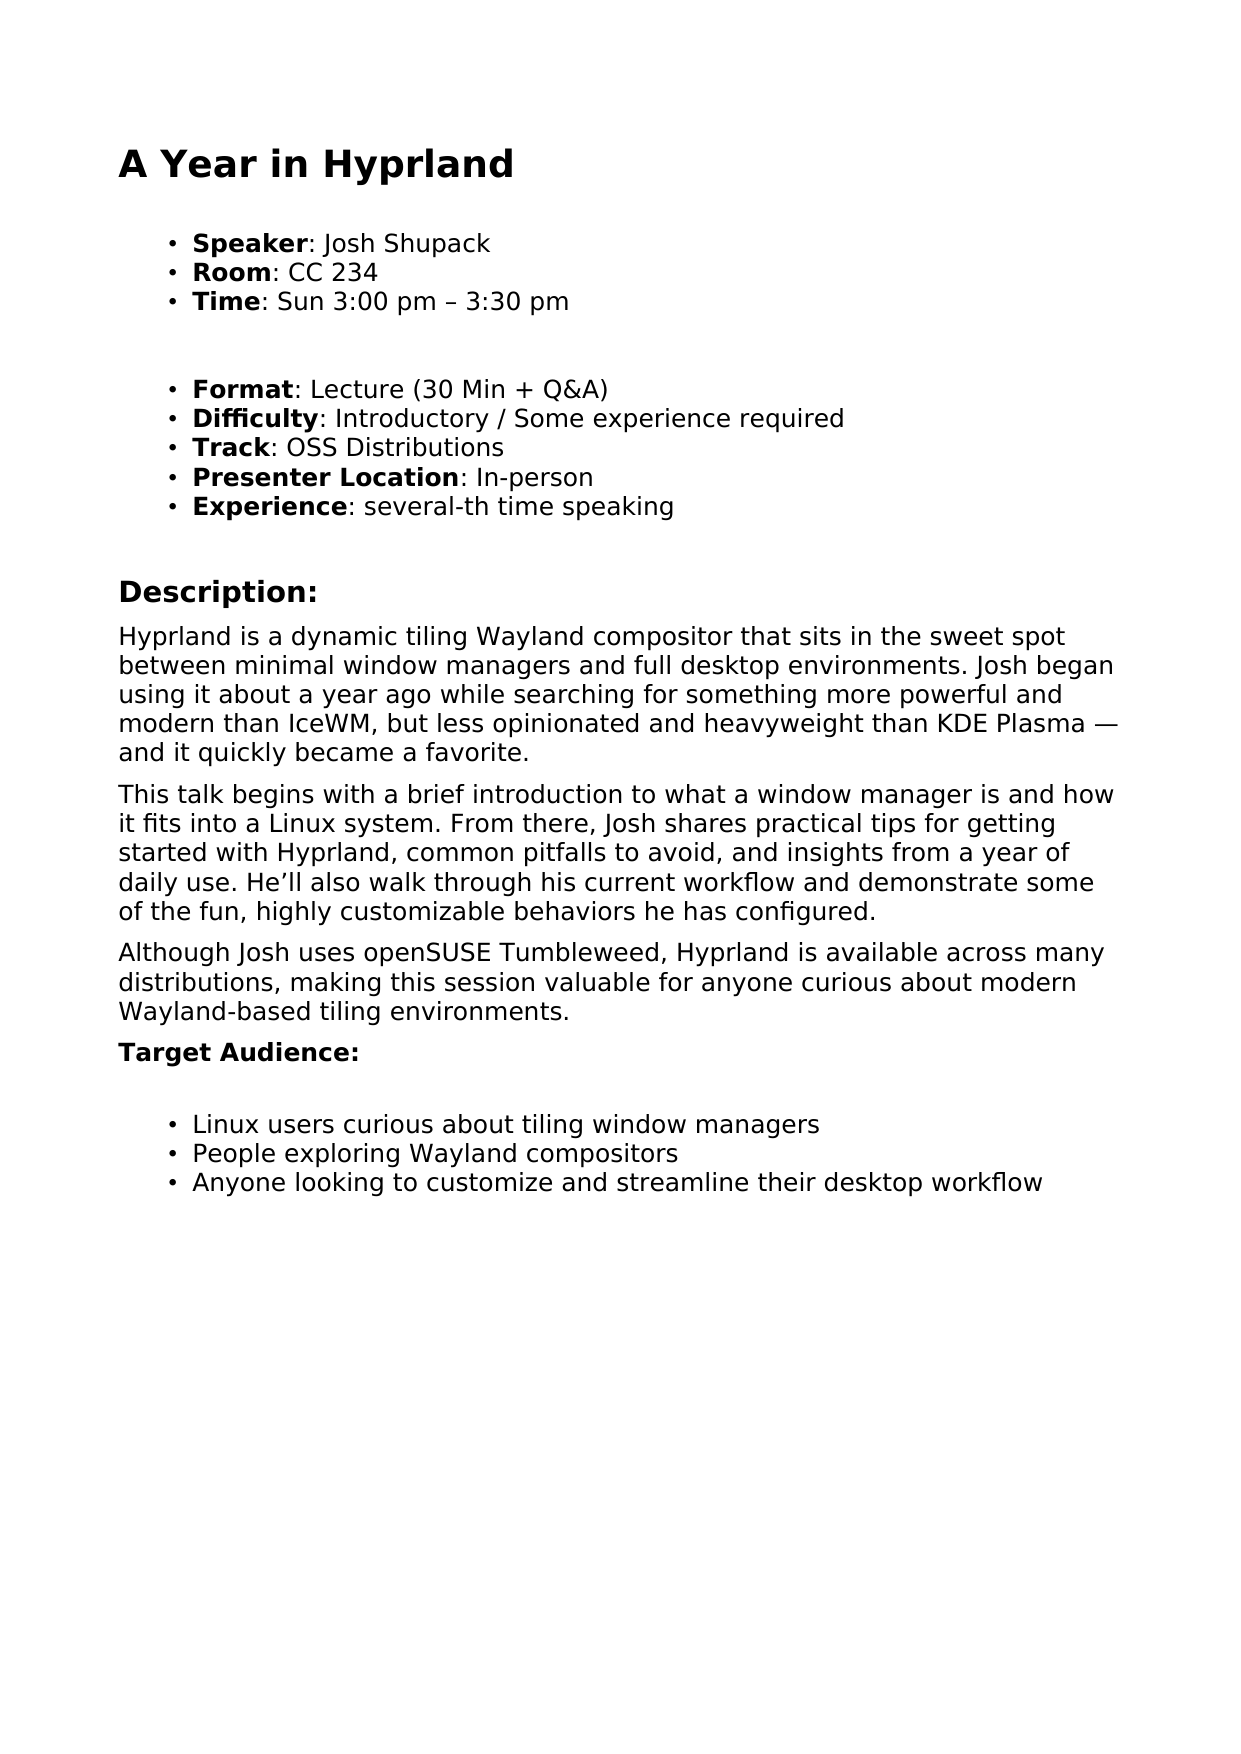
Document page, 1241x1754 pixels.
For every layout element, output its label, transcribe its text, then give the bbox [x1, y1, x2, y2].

text This talk begins with a brief introduction to what a window manager is and how it fits into a Linux system. From there, Josh shares practical tips for getting started with Hyprland, common pitfalls to avoid, and insights from a year of daily use. He’ll also walk through his current workflow and demonstrate some of the fun, highly customizable behaviors he has configured. [118, 780, 1122, 926]
list Presenter Location: In-person [177, 463, 1122, 492]
list People exploring Wayland compositors [177, 1139, 1122, 1168]
list Format: Lecture (30 Min + Q&A) [177, 375, 1122, 404]
text Although Josh uses openSUSE Tumbleweed, Hyprland is available across many distributions, making this session valuable for anyone curious about modern Wayland‑based tiling environments. [118, 939, 1122, 1026]
list Room: CC 234 [177, 258, 1122, 287]
list Experience: several-th time speaking [177, 492, 1122, 521]
list Linux users curious about tiling window managers [177, 1110, 1122, 1139]
text Hyprland is a dynamic tiling Wayland compositor that sits in the sweet spot between minimal window managers and full desktop environments. Josh began using it about a year ago while searching for something more powerful and modern than IceWM, but less opinionated and heavyweight than KDE Plasma — and it quickly became a favorite. [118, 622, 1122, 768]
subtitle A Year in Hyprland [118, 143, 1122, 187]
list Track: OSS Distributions [177, 433, 1122, 463]
list Speaker: Josh Shupack [177, 229, 1122, 258]
list Difficulty: Introductory / Some experience required [177, 404, 1122, 433]
text Target Audience: [118, 1039, 1122, 1068]
list Anyone looking to customize and streamline their desktop workflow [177, 1168, 1122, 1197]
list Time: Sun 3:00 pm – 3:30 pm [177, 287, 1122, 316]
subtitle Description: [118, 576, 1122, 609]
